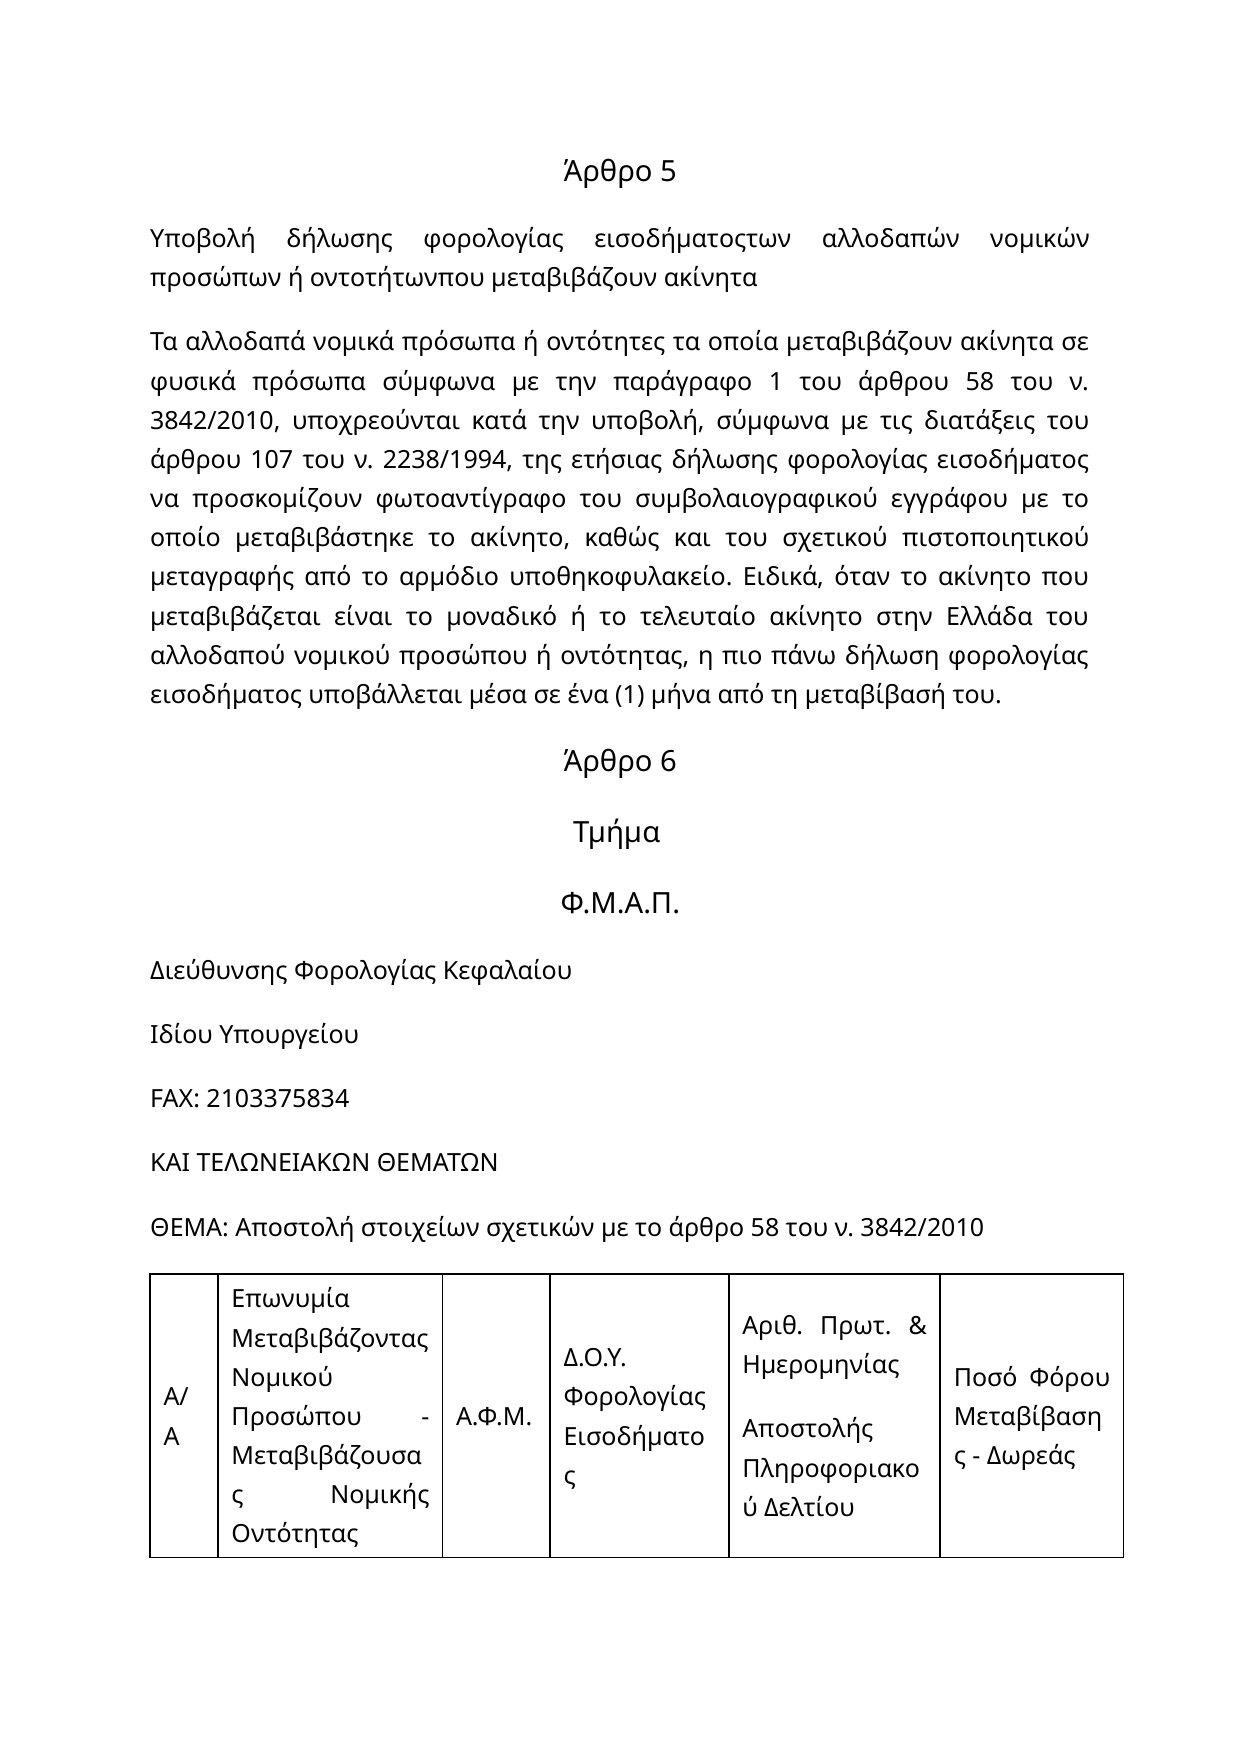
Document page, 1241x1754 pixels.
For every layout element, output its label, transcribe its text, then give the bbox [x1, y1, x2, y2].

table_header Αριθ. Πρωτ. & Ημερομηνίας Αποστολής Πληροφοριακού Δελτίου [730, 1275, 939, 1556]
text Τα αλλοδαπά νομικά πρόσωπα ή οντότητες τα οποία μεταβιβάζουν ακίνητα σε φυσικά πρόσωπα σύμφωνα με την παράγραφο 1 του άρθρου 58 του ν. 3842/2010, υποχρεούνται κατά την υποβολή, σύμφωνα με τις διατάξεις του άρθρου 107 του ν. 2238/1994, της ετήσιας δήλωσης φορολογίας εισοδήματος να προσκομίζουν φωτοαντίγραφο του συμβολαιογραφικού εγγράφου με το οποίο μεταβιβάστηκε το ακίνητο, καθώς και του σχετικού πιστοποιητικού μεταγραφής από το αρμόδιο υποθηκοφυλακείο. Ειδικά, όταν το ακίνητο που μεταβιβάζεται είναι το μοναδικό ή το τελευταίο ακίνητο στην Ελλάδα του αλλοδαπού νομικού προσώπου ή οντότητας, η πιο πάνω δήλωση φορολογίας εισοδήματος υποβάλλεται μέσα σε ένα (1) μήνα από τη μεταβίβασή του. [150, 324, 1090, 711]
table_header Α/Α [151, 1275, 217, 1556]
text Υποβολή δήλωσης φορολογίας εισοδήματοςτων αλλοδαπών νομικών προσώπων ή οντοτήτωνπου μεταβιβάζουν ακίνητα [150, 221, 1090, 294]
text Ιδίου Υπουργείου [150, 1017, 1090, 1051]
table_header Α.Φ.Μ. [443, 1275, 549, 1556]
subtitle Άρθρο 6 [150, 741, 1090, 780]
subtitle Φ.Μ.Α.Π. [150, 882, 1090, 922]
text ΘΕΜΑ: Αποστολή στοιχείων σχετικών με το άρθρο 58 του ν. 3842/2010 [150, 1209, 1090, 1243]
table_header Επωνυμία Μεταβιβάζοντας Νομικού Προσώπου - Μεταβιβάζουσας Νομικής Οντότητας [219, 1275, 442, 1556]
table_header Δ.Ο.Υ. Φορολογίας Εισοδήματος [551, 1275, 728, 1556]
text ΚΑΙ ΤΕΛΩΝΕΙΑΚΩΝ ΘΕΜΑΤΩΝ [150, 1145, 1090, 1179]
subtitle Τμήμα [150, 811, 1090, 851]
text FAX: 2103375834 [150, 1081, 1090, 1115]
table_header Ποσό Φόρου Μεταβίβασης - Δωρεάς [941, 1275, 1123, 1556]
subtitle Άρθρο 5 [150, 150, 1090, 190]
text Διεύθυνσης Φορολογίας Κεφαλαίου [150, 952, 1090, 987]
